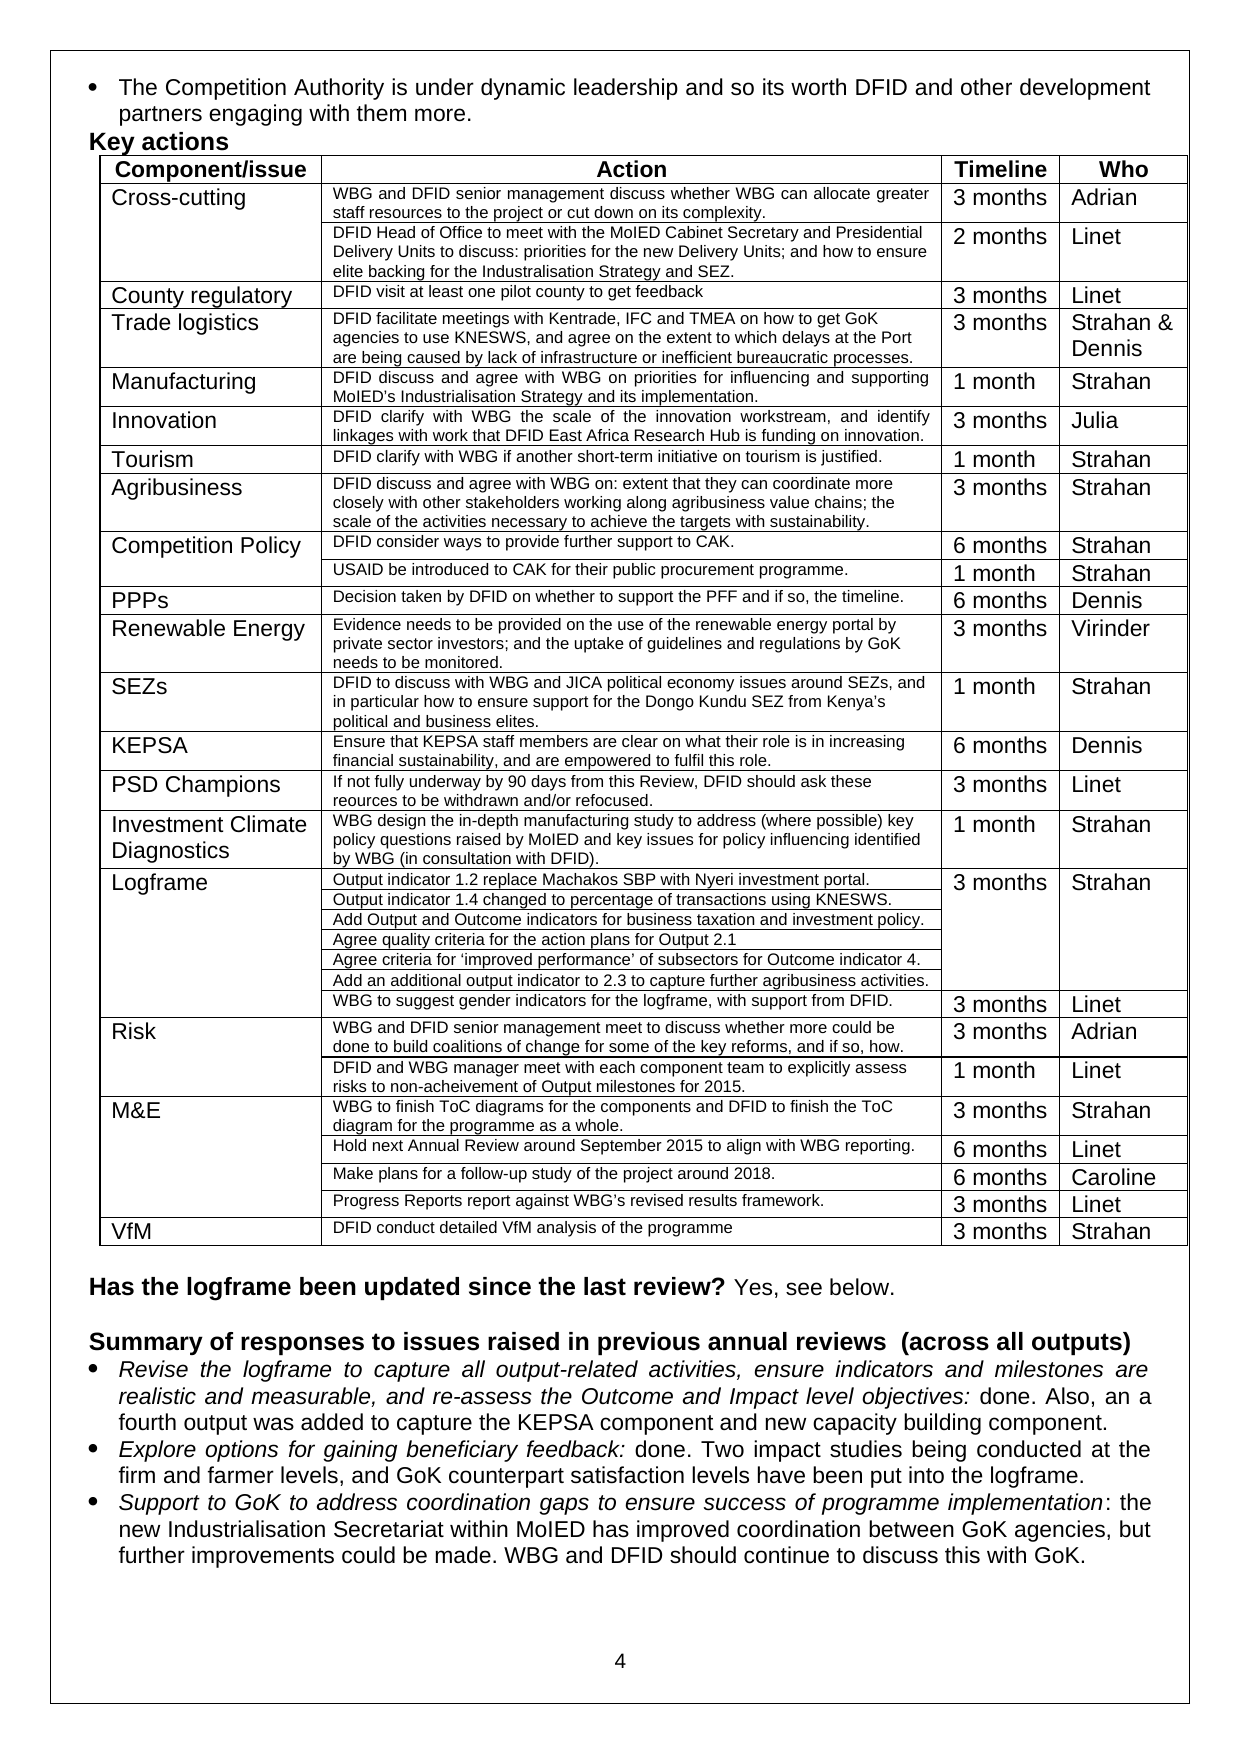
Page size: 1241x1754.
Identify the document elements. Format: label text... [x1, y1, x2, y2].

list Support to GoK to address coordination gaps to ensure success of programme implementation: the new Industrialisation Secretariat within MoIED has improved coordination between GoK agencies, but further improvements could be made. WBG and DFID should continue to discuss this with GoK. [89, 1489, 1152, 1568]
text Summary of responses to issues raised in previous annual reviews (across all outputs) [89, 1327, 1152, 1356]
table_cell Linet [1060, 1058, 1187, 1096]
table_cell Strahan [1060, 1218, 1187, 1245]
table_cell DFID consider ways to provide further support to CAK. [322, 532, 941, 559]
table_cell 3 months [942, 1218, 1059, 1245]
table_cell Dennis [1060, 732, 1187, 770]
table_cell Linet [1060, 223, 1187, 281]
table_cell 2 months [942, 223, 1059, 281]
table_cell DFID visit at least one pilot county to get feedback [322, 282, 941, 308]
table_cell PPPs [101, 587, 321, 613]
table_cell WBG design the in-depth manufacturing study to address (where possible) key policy questions raised by MoIED and key issues for policy influencing identified by WBG (in consultation with DFID). [322, 811, 941, 868]
table_cell 6 months [942, 532, 1059, 559]
table_cell WBG to finish ToC diagrams for the components and DFID to finish the ToC diagram for the programme as a whole. [322, 1097, 941, 1135]
table_cell Evidence needs to be provided on the use of the renewable energy portal by private sector investors; and the uptake of guidelines and regulations by GoK needs to be monitored. [322, 615, 941, 672]
table_cell Decision taken by DFID on whether to support the PFF and if so, the timeline. [322, 587, 941, 613]
table_cell If not fully underway by 90 days from this Review, DFID should ask these reources to be withdrawn and/or refocused. [322, 771, 941, 810]
table_cell M&E [101, 1097, 321, 1217]
table_cell Linet [1060, 282, 1187, 308]
table_cell Virinder [1060, 615, 1187, 672]
table_cell 3 months [942, 282, 1059, 308]
table_cell Strahan & Dennis [1060, 309, 1187, 367]
table_cell 3 months [942, 771, 1059, 810]
table_cell 3 months [942, 1097, 1059, 1135]
table_cell Tourism [101, 446, 321, 473]
table_cell Linet [1060, 1136, 1187, 1162]
table_cell Linet [1060, 771, 1187, 810]
table_cell Investment Climate Diagnostics [101, 811, 321, 868]
table_cell Strahan [1060, 368, 1187, 406]
table_header Who [1060, 156, 1187, 183]
table_cell VfM [101, 1218, 321, 1245]
table_cell Strahan [1060, 532, 1187, 559]
table_cell DFID discuss and agree with WBG on priorities for influencing and supporting MoIED’s Industrialisation Strategy and its implementation. [322, 368, 941, 406]
table_cell PSD Champions [101, 771, 321, 810]
table_cell 6 months [942, 1136, 1059, 1162]
table_cell Progress Reports report against WBG’s revised results framework. [322, 1191, 941, 1217]
table_cell 1 month [942, 560, 1059, 586]
table_cell WBG and DFID senior management meet to discuss whether more could be done to build coalitions of change for some of the key reforms, and if so, how. [322, 1018, 941, 1056]
table_cell Competition Policy [101, 532, 321, 586]
table_cell Linet [1060, 1191, 1187, 1217]
table_cell Agree quality criteria for the action plans for Output 2.1 [322, 930, 941, 949]
table_cell Agree criteria for ‘improved performance’ of subsectors for Outcome indicator 4. [322, 950, 941, 969]
table_cell Strahan [1060, 811, 1187, 868]
table_cell Strahan [1060, 560, 1187, 586]
table_cell 3 months [942, 184, 1059, 222]
table_cell Output indicator 1.4 changed to percentage of transactions using KNESWS. [322, 890, 941, 909]
list Explore options for gaining beneficiary feedback: done. Two impact studies being conducted at the firm and farmer levels, and GoK counterpart satisfaction levels have been put into the logframe. [89, 1436, 1152, 1489]
table_header Component/issue [101, 156, 321, 183]
text Has the logframe been updated since the last review? Yes, see below. [89, 1272, 1152, 1301]
table_cell 1 month [942, 446, 1059, 473]
table_cell 3 months [942, 615, 1059, 672]
table_cell USAID be introduced to CAK for their public procurement programme. [322, 560, 941, 586]
table_cell 1 month [942, 811, 1059, 868]
table_cell Output indicator 1.2 replace Machakos SBP with Nyeri investment portal. [322, 869, 941, 888]
table_cell 1 month [942, 673, 1059, 731]
table_cell DFID conduct detailed VfM analysis of the programme [322, 1218, 941, 1245]
table_cell 3 months [942, 869, 1059, 989]
table_cell Julia [1060, 407, 1187, 445]
text Key actions [89, 127, 1152, 155]
table_cell 3 months [942, 474, 1059, 531]
table_cell 3 months [942, 991, 1059, 1017]
table_cell 3 months [942, 407, 1059, 445]
table_cell Strahan [1060, 446, 1187, 473]
table_cell Strahan [1060, 673, 1187, 731]
table_cell Manufacturing [101, 368, 321, 406]
table_cell Risk [101, 1018, 321, 1096]
table_cell 3 months [942, 309, 1059, 367]
table_cell Make plans for a follow-up study of the project around 2018. [322, 1164, 941, 1190]
table_header Action [322, 156, 941, 183]
table_cell DFID and WBG manager meet with each component team to explicitly assess risks to non-acheivement of Output milestones for 2015. [322, 1058, 941, 1096]
table_cell 6 months [942, 1164, 1059, 1190]
table_cell DFID clarify with WBG if another short-term initiative on tourism is justified. [322, 446, 941, 473]
table_cell 3 months [942, 1191, 1059, 1217]
table_cell KEPSA [101, 732, 321, 770]
table_cell 1 month [942, 1058, 1059, 1096]
table_cell Caroline [1060, 1164, 1187, 1190]
table_cell Cross-cutting [101, 184, 321, 281]
list The Competition Authority is under dynamic leadership and so its worth DFID and other development partners engaging with them more. [89, 74, 1152, 127]
table_cell 6 months [942, 587, 1059, 613]
table_cell Ensure that KEPSA staff members are clear on what their role is in increasing financial sustainability, and are empowered to fulfil this role. [322, 732, 941, 770]
table_cell Trade logistics [101, 309, 321, 367]
table_cell DFID facilitate meetings with Kentrade, IFC and TMEA on how to get GoK agencies to use KNESWS, and agree on the extent to which delays at the Port are being caused by lack of infrastructure or inefficient bureaucratic processes. [322, 309, 941, 367]
table_cell 1 month [942, 368, 1059, 406]
table_cell DFID clarify with WBG the scale of the innovation workstream, and identify linkages with work that DFID East Africa Research Hub is funding on innovation. [322, 407, 941, 445]
table_cell Adrian [1060, 1018, 1187, 1056]
table_cell 3 months [942, 1018, 1059, 1056]
table_cell Strahan [1060, 474, 1187, 531]
table_cell County regulatory [101, 282, 321, 308]
table_cell DFID Head of Office to meet with the MoIED Cabinet Secretary and Presidential Delivery Units to discuss: priorities for the new Delivery Units; and how to ensure elite backing for the Industralisation Strategy and SEZ. [322, 223, 941, 281]
table_cell DFID to discuss with WBG and JICA political economy issues around SEZs, and in particular how to ensure support for the Dongo Kundu SEZ from Kenya’s political and business elites. [322, 673, 941, 731]
table_cell Agribusiness [101, 474, 321, 531]
table_cell WBG to suggest gender indicators for the logframe, with support from DFID. [322, 991, 941, 1017]
table_cell Add an additional output indicator to 2.3 to capture further agribusiness activities. [322, 970, 941, 989]
table_cell Logframe [101, 869, 321, 1017]
list Revise the logframe to capture all output-related activities, ensure indicators and milestones are realistic and measurable, and re-assess the Outcome and Impact level objectives: done. Also, an a fourth output was added to capture the KEPSA component and new capacity building component. [89, 1356, 1152, 1436]
table_cell Adrian [1060, 184, 1187, 222]
table_cell 6 months [942, 732, 1059, 770]
table_cell Linet [1060, 991, 1187, 1017]
table_cell Innovation [101, 407, 321, 445]
table_cell Strahan [1060, 1097, 1187, 1135]
table_cell Dennis [1060, 587, 1187, 613]
table_cell DFID discuss and agree with WBG on: extent that they can coordinate more closely with other stakeholders working along agribusiness value chains; the scale of the activities necessary to achieve the targets with sustainability. [322, 474, 941, 531]
table_cell SEZs [101, 673, 321, 731]
table_cell WBG and DFID senior management discuss whether WBG can allocate greater staff resources to the project or cut down on its complexity. [322, 184, 941, 222]
table_cell Hold next Annual Review around September 2015 to align with WBG reporting. [322, 1136, 941, 1162]
table_cell Strahan [1060, 869, 1187, 989]
table_cell Renewable Energy [101, 615, 321, 672]
table_header Timeline [942, 156, 1059, 183]
table_cell Add Output and Outcome indicators for business taxation and investment policy. [322, 910, 941, 929]
